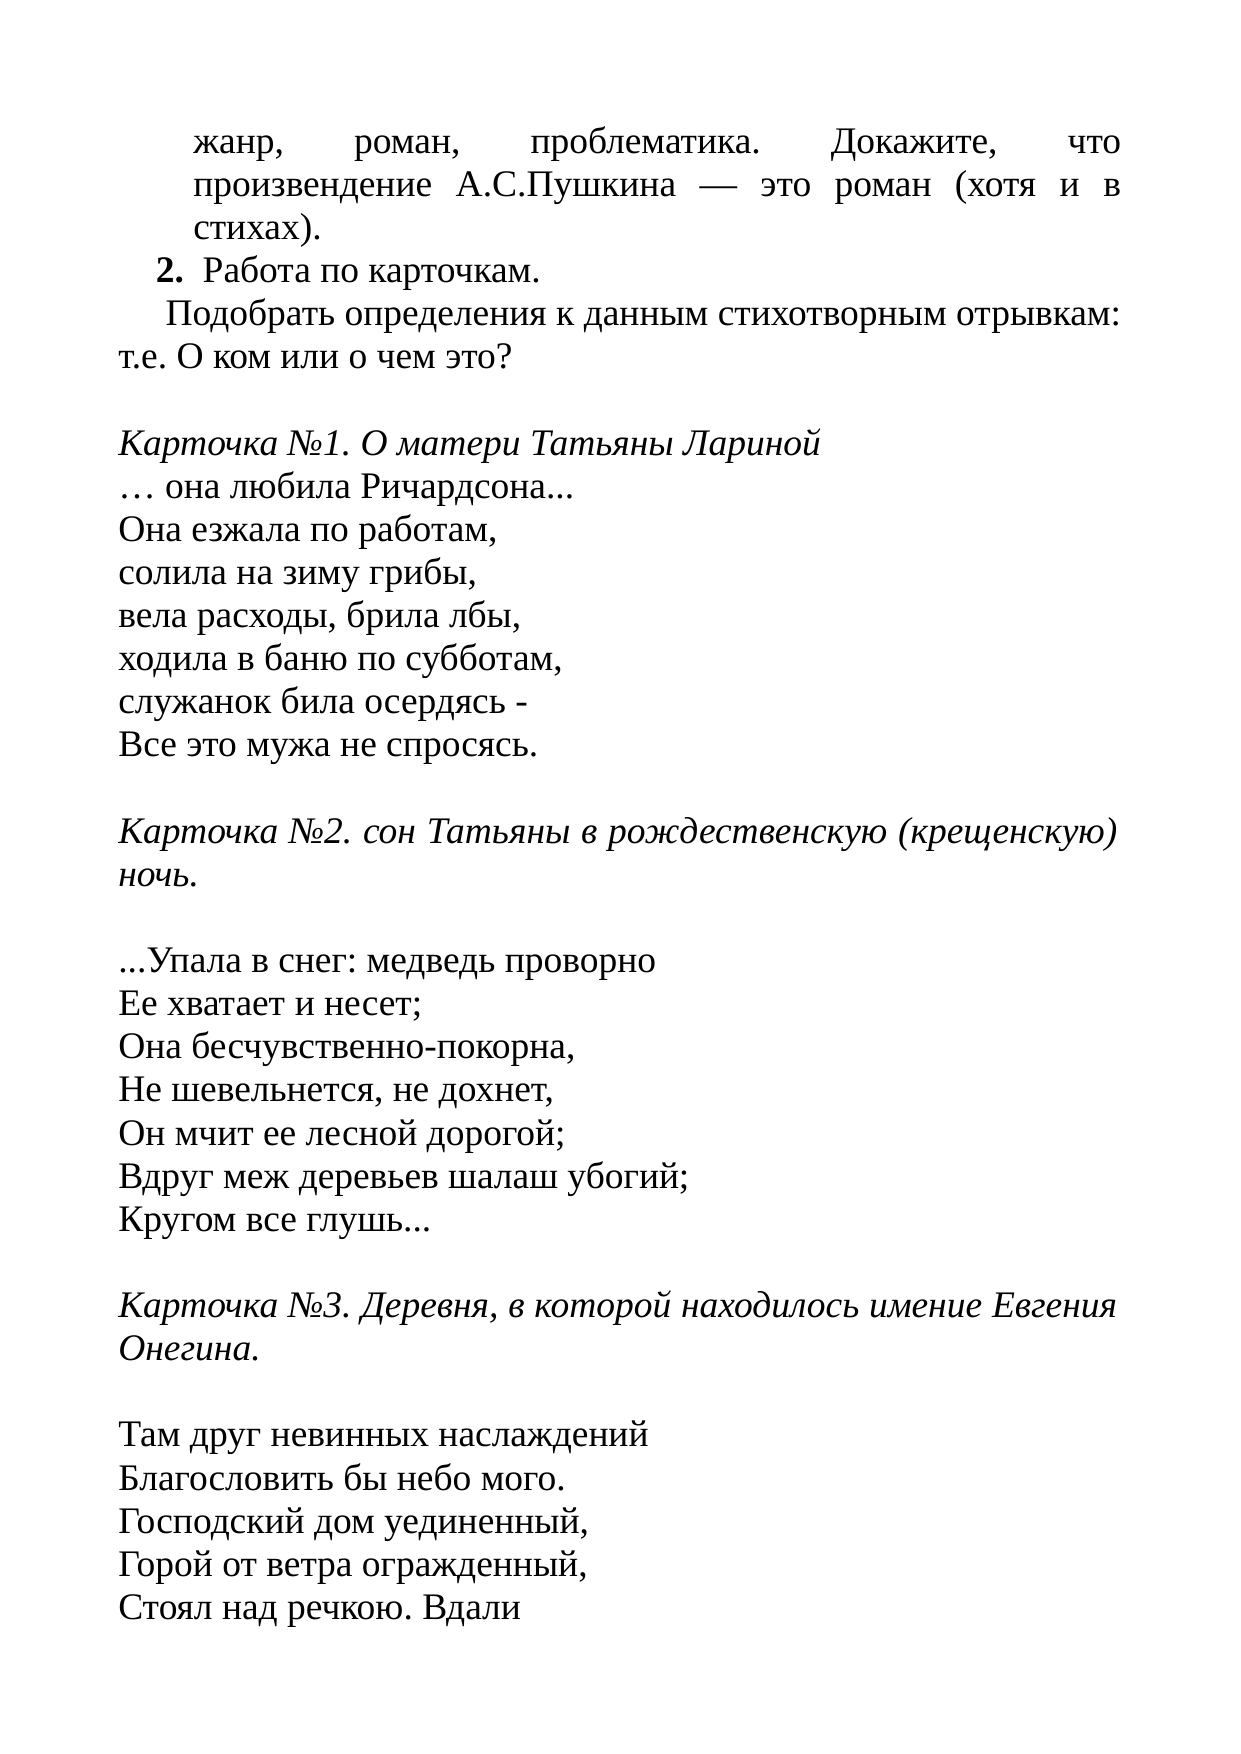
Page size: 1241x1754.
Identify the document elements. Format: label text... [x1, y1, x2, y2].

text Она езжала по работам, [118, 506, 1122, 549]
text ...Упала в снег: медведь проворно [118, 937, 1122, 981]
text Стоял над речкою. Вдали [118, 1584, 1122, 1627]
text Господский дом уединенный, [118, 1498, 1122, 1541]
text ходила в баню по субботам, [118, 636, 1122, 679]
text Карточка №2. сон Татьяны в рождественскую (крещенскую) ночь. [118, 808, 1122, 894]
list жанр, роман, проблематика. Докажите, что произвендение А.С.Пушкина — это роман (хотя и в стихах). [156, 118, 1122, 247]
text вела расходы, брила лбы, [118, 592, 1122, 636]
text Не шевельнется, не дохнет, [118, 1067, 1122, 1110]
text Карточка №3. Деревня, в которой находилось имение Евгения Онегина. [118, 1282, 1122, 1369]
text Подобрать определения к данным стихотворным отрывкам: т.е. О ком или о чем это? [118, 291, 1122, 377]
text … она любила Ричардсона... [118, 463, 1122, 506]
text солила на зиму грибы, [118, 549, 1122, 592]
text Вдруг меж деревьев шалаш убогий; [118, 1153, 1122, 1196]
text Ее хватает и несет; [118, 981, 1122, 1024]
text Горой от ветра огражденный, [118, 1541, 1122, 1584]
text Он мчит ее лесной дорогой; [118, 1110, 1122, 1153]
text служанок била осердясь - [118, 679, 1122, 722]
list Работа по карточкам. [156, 247, 1122, 291]
text Все это мужа не спросясь. [118, 722, 1122, 765]
text Благословить бы небо мого. [118, 1455, 1122, 1498]
text Карточка №1. О матери Татьяны Лариной [118, 420, 1122, 463]
text Там друг невинных наслаждений [118, 1412, 1122, 1455]
text Кругом все глушь... [118, 1196, 1122, 1239]
text Она бесчувственно-покорна, [118, 1024, 1122, 1067]
